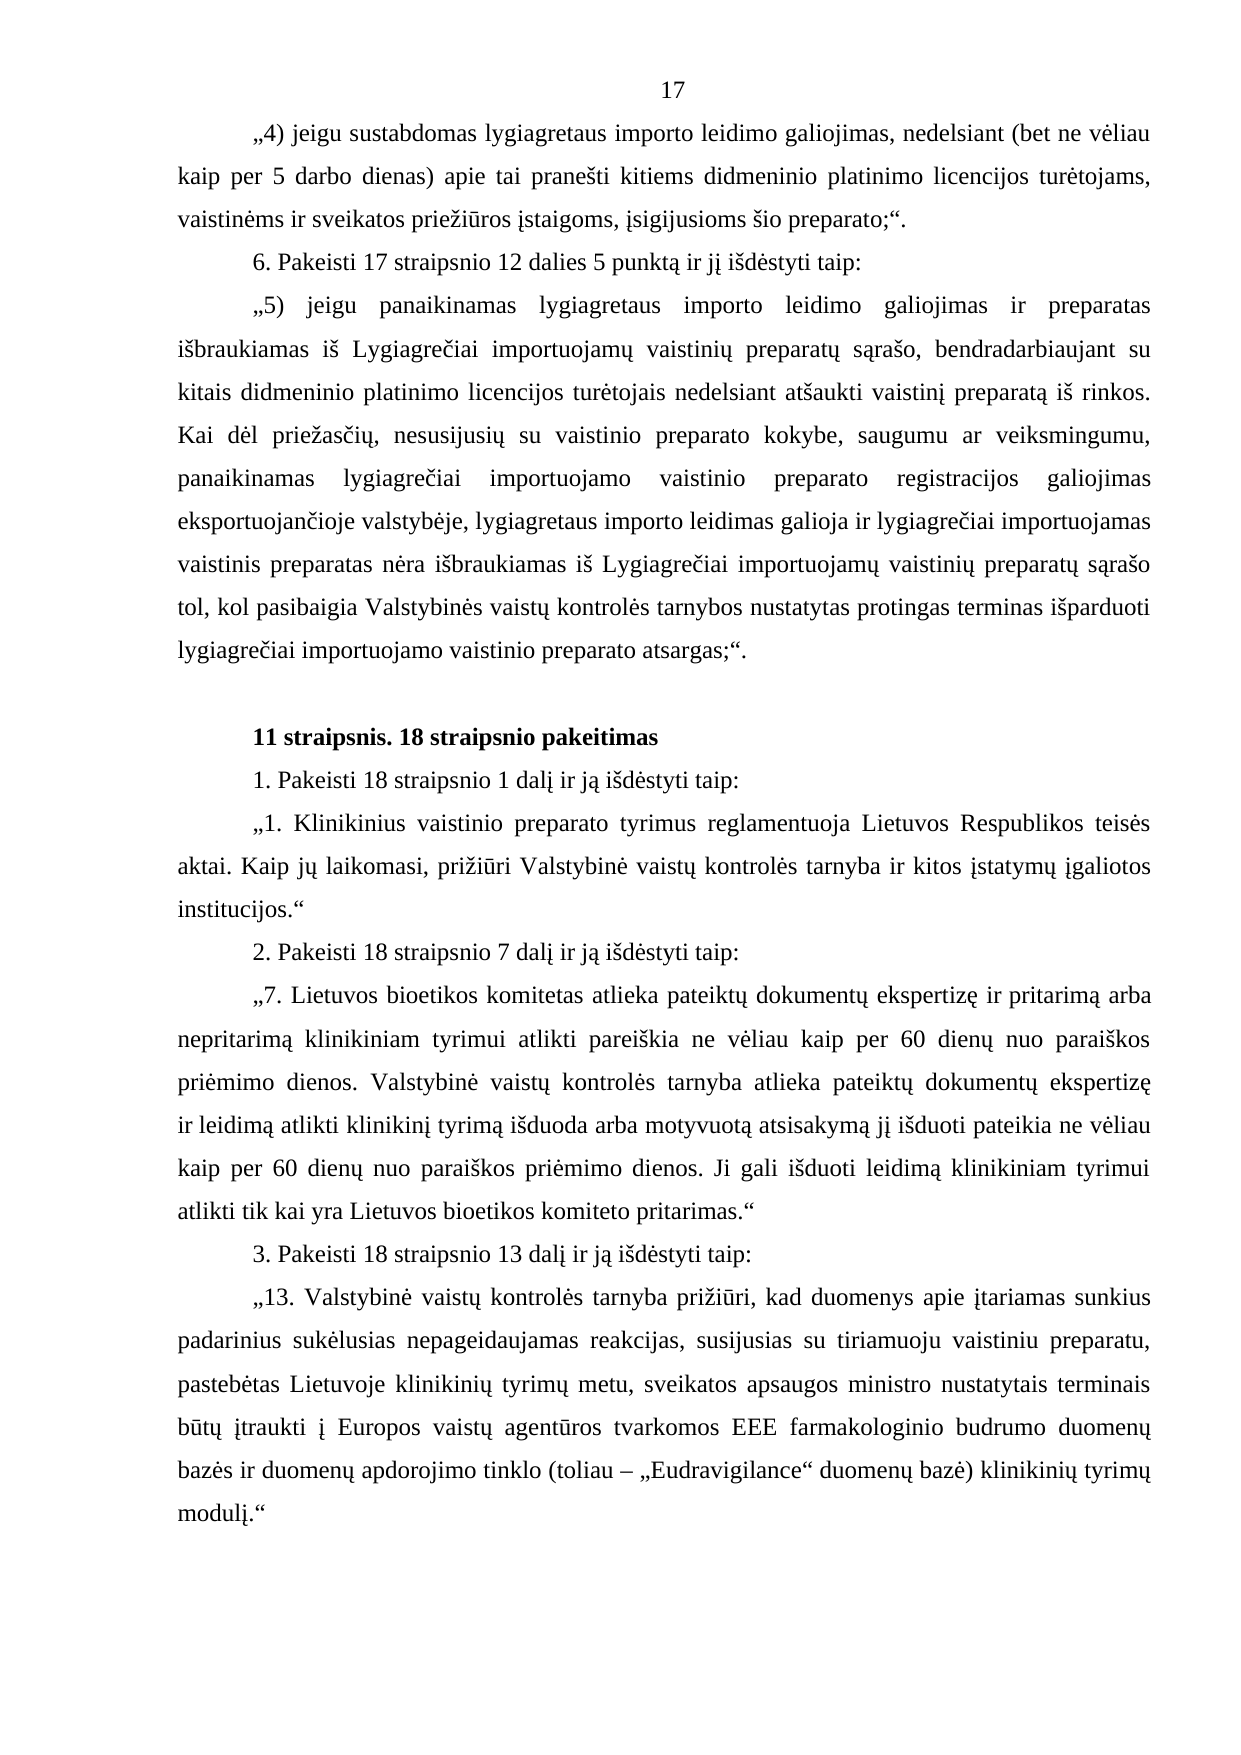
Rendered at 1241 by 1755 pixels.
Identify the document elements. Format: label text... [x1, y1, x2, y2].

text „13. Valstybinė vaistų kontrolės tarnyba prižiūri, kad duomenys apie įtariamas sunkius padarinius sukėlusias nepageidaujamas reakcijas, susijusias su tiriamuoju vaistiniu preparatu, pastebėtas Lietuvoje klinikinių tyrimų metu, sveikatos apsaugos ministro nustatytais terminais būtų įtraukti į Europos vaistų agentūros tvarkomos EEE farmakologinio budrumo duomenų bazės ir duomenų apdorojimo tinklo (toliau – „Eudravigilance“ duomenų bazė) klinikinių tyrimų modulį.“ [177, 1282, 1152, 1527]
text 1. Pakeisti 18 straipsnio 1 dalį ir ją išdėstyti taip: [177, 765, 1152, 794]
text 3. Pakeisti 18 straipsnio 13 dalį ir ją išdėstyti taip: [177, 1239, 1152, 1268]
text 6. Pakeisti 17 straipsnio 12 dalies 5 punktą ir jį išdėstyti taip: [177, 247, 1152, 276]
text „5) jeigu panaikinamas lygiagretaus importo leidimo galiojimas ir preparatas išbraukiamas iš Lygiagrečiai importuojamų vaistinių preparatų sąrašo, bendradarbiaujant su kitais didmeninio platinimo licencijos turėtojais nedelsiant atšaukti vaistinį preparatą iš rinkos. Kai dėl priežasčių, nesusijusių su vaistinio preparato kokybe, saugumu ar veiksmingumu, panaikinamas lygiagrečiai importuojamo vaistinio preparato registracijos galiojimas eksportuojančioje valstybėje, lygiagretaus importo leidimas galioja ir lygiagrečiai importuojamas vaistinis preparatas nėra išbraukiamas iš Lygiagrečiai importuojamų vaistinių preparatų sąrašo tol, kol pasibaigia Valstybinės vaistų kontrolės tarnybos nustatytas protingas terminas išparduoti lygiagrečiai importuojamo vaistinio preparato atsargas;“. [177, 291, 1152, 664]
text „4) jeigu sustabdomas lygiagretaus importo leidimo galiojimas, nedelsiant (bet ne vėliau kaip per 5 darbo dienas) apie tai pranešti kitiems didmeninio platinimo licencijos turėtojams, vaistinėms ir sveikatos priežiūros įstaigoms, įsigijusioms šio preparato;“. [177, 118, 1152, 233]
text 2. Pakeisti 18 straipsnio 7 dalį ir ją išdėstyti taip: [177, 937, 1152, 966]
text „7. Lietuvos bioetikos komitetas atlieka pateiktų dokumentų ekspertizę ir pritarimą arba nepritarimą klinikiniam tyrimui atlikti pareiškia ne vėliau kaip per 60 dienų nuo paraiškos priėmimo dienos. Valstybinė vaistų kontrolės tarnyba atlieka pateiktų dokumentų ekspertizę ir leidimą atlikti klinikinį tyrimą išduoda arba motyvuotą atsisakymą jį išduoti pateikia ne vėliau kaip per 60 dienų nuo paraiškos priėmimo dienos. Ji gali išduoti leidimą klinikiniam tyrimui atlikti tik kai yra Lietuvos bioetikos komiteto pritarimas.“ [177, 981, 1152, 1225]
text „1. Klinikinius vaistinio preparato tyrimus reglamentuoja Lietuvos Respublikos teisės aktai. Kaip jų laikomasi, prižiūri Valstybinė vaistų kontrolės tarnyba ir kitos įstatymų įgaliotos institucijos.“ [177, 808, 1152, 923]
text 11 straipsnis. 18 straipsnio pakeitimas [177, 722, 1152, 751]
